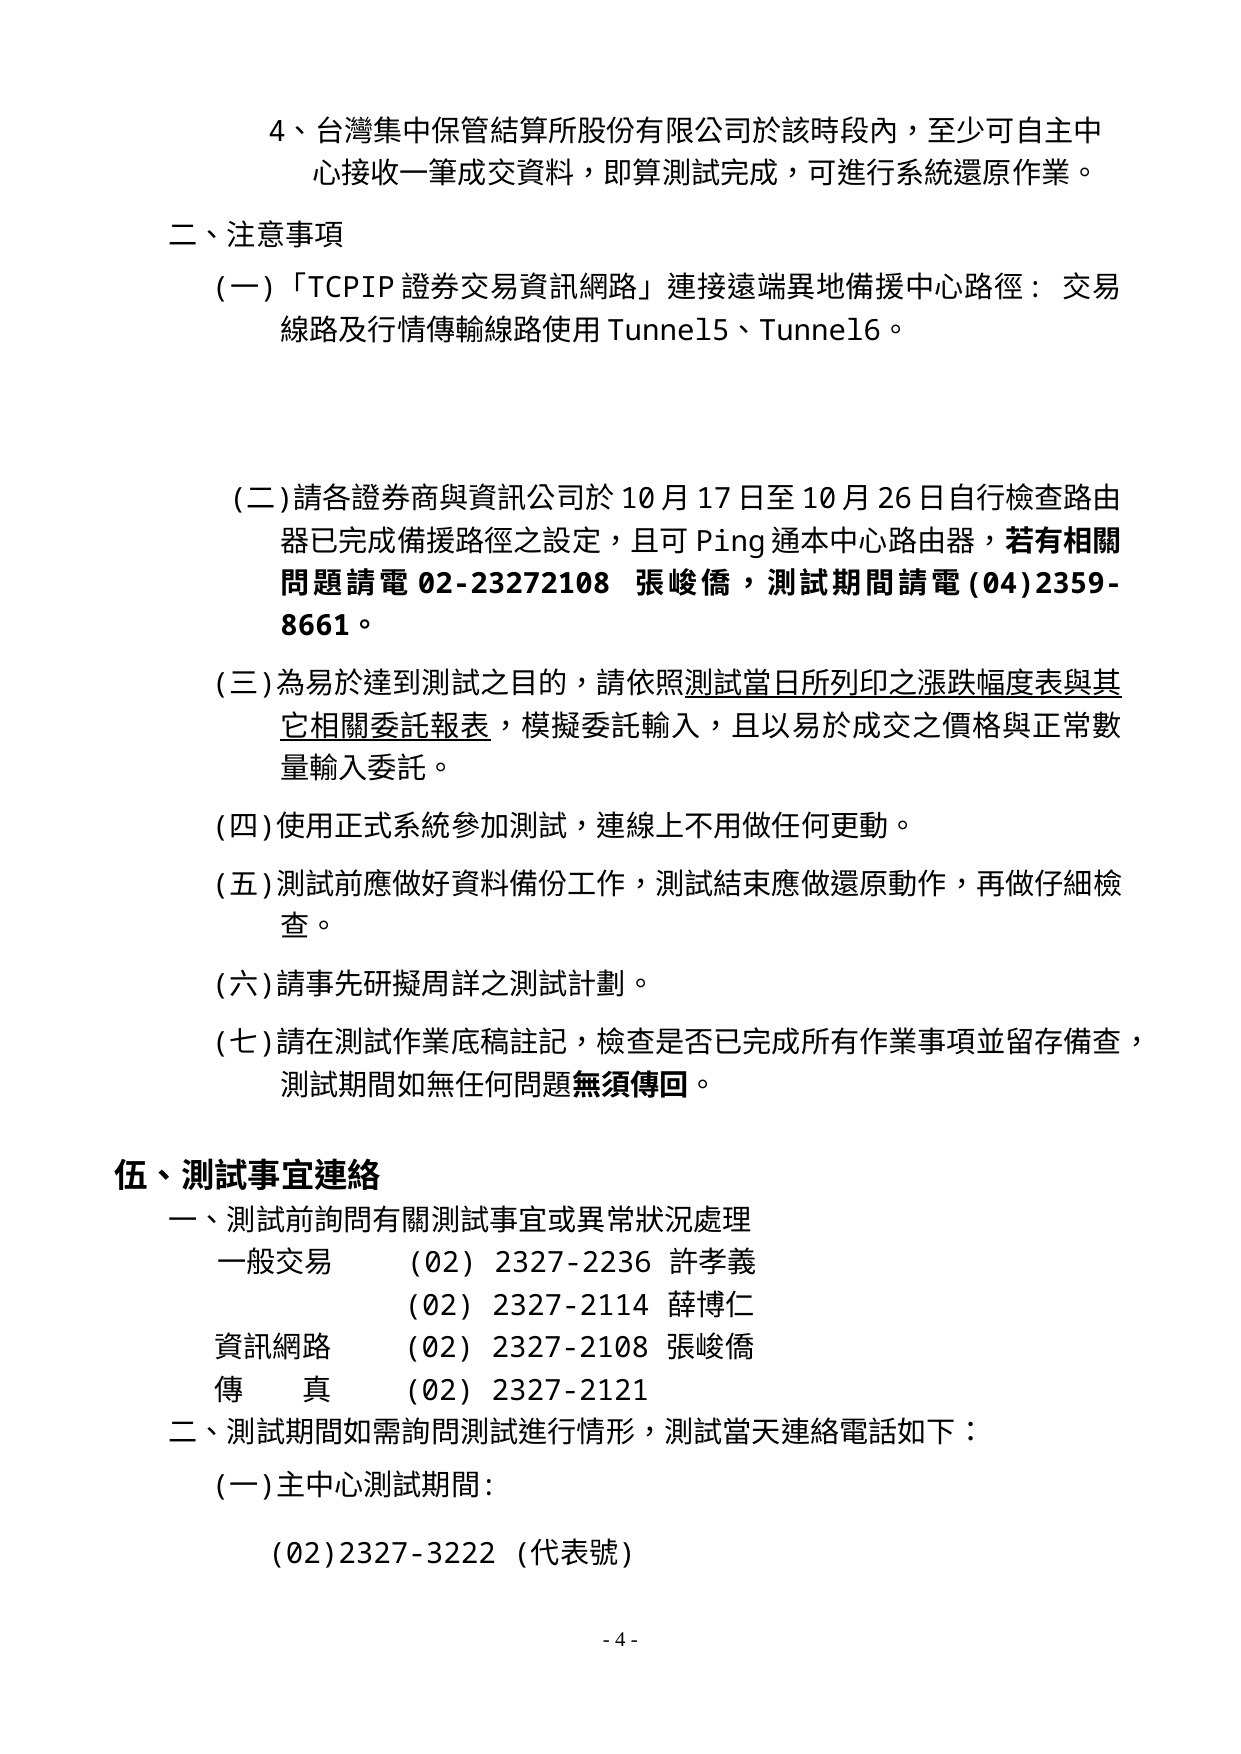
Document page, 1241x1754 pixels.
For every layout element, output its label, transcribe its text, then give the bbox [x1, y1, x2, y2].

text 4、台灣集中保管結算所股份有限公司於該時段內，至少可自主中心接收一筆成交資料，即算測試完成，可進行系統還原作業。 [268, 108, 1122, 192]
text 傳 真 (02) 2327-2121 [214, 1366, 1122, 1409]
text (一)主中心測試期間: [212, 1461, 1122, 1504]
text 一、測試前詢問有關測試事宜或異常狀況處理 [168, 1197, 1122, 1239]
text 二、測試期間如需詢問測試進行情形，測試當天連絡電話如下： [168, 1409, 1122, 1451]
text 資訊網路 (02) 2327-2108 張峻僑 [214, 1324, 1122, 1366]
text 二、注意事項 [168, 211, 1122, 253]
text (七)請在測試作業底稿註記，檢查是否已完成所有作業事項並留存備查，測試期間如無任何問題無須傳回。 [212, 1019, 1122, 1104]
text (四)使用正式系統參加測試，連線上不用做任何更動。 [212, 803, 1122, 845]
text (六)請事先研擬周詳之測試計劃。 [212, 961, 1122, 1003]
text 伍、測試事宜連絡 [114, 1148, 1122, 1197]
text (五)測試前應做好資料備份工作，測試結束應做還原動作，再做仔細檢查。 [212, 861, 1122, 945]
text (02) 2327-2114 薛博仁 [375, 1281, 1122, 1324]
text (三)為易於達到測試之目的，請依照測試當日所列印之漲跌幅度表與其它相關委託報表，模擬委託輸入，且以易於成交之價格與正常數量輸入委託。 [212, 660, 1122, 787]
text (一)「TCPIP證券交易資訊網路」連接遠端異地備援中心路徑: 交易線路及行情傳輸線路使用Tunnel5、Tunnel6。 [212, 264, 1122, 348]
text 一般交易 (02) 2327-2236 許孝義 [217, 1239, 1122, 1281]
text (02)2327-3222 (代表號) [268, 1509, 1122, 1571]
text (二)請各證券商與資訊公司於10月17日至10月26日自行檢查路由器已完成備援路徑之設定，且可Ping通本中心路由器，若有相關問題請電02-23272108 張峻僑，測試期間請電(04)2359-8661。 [212, 475, 1122, 644]
